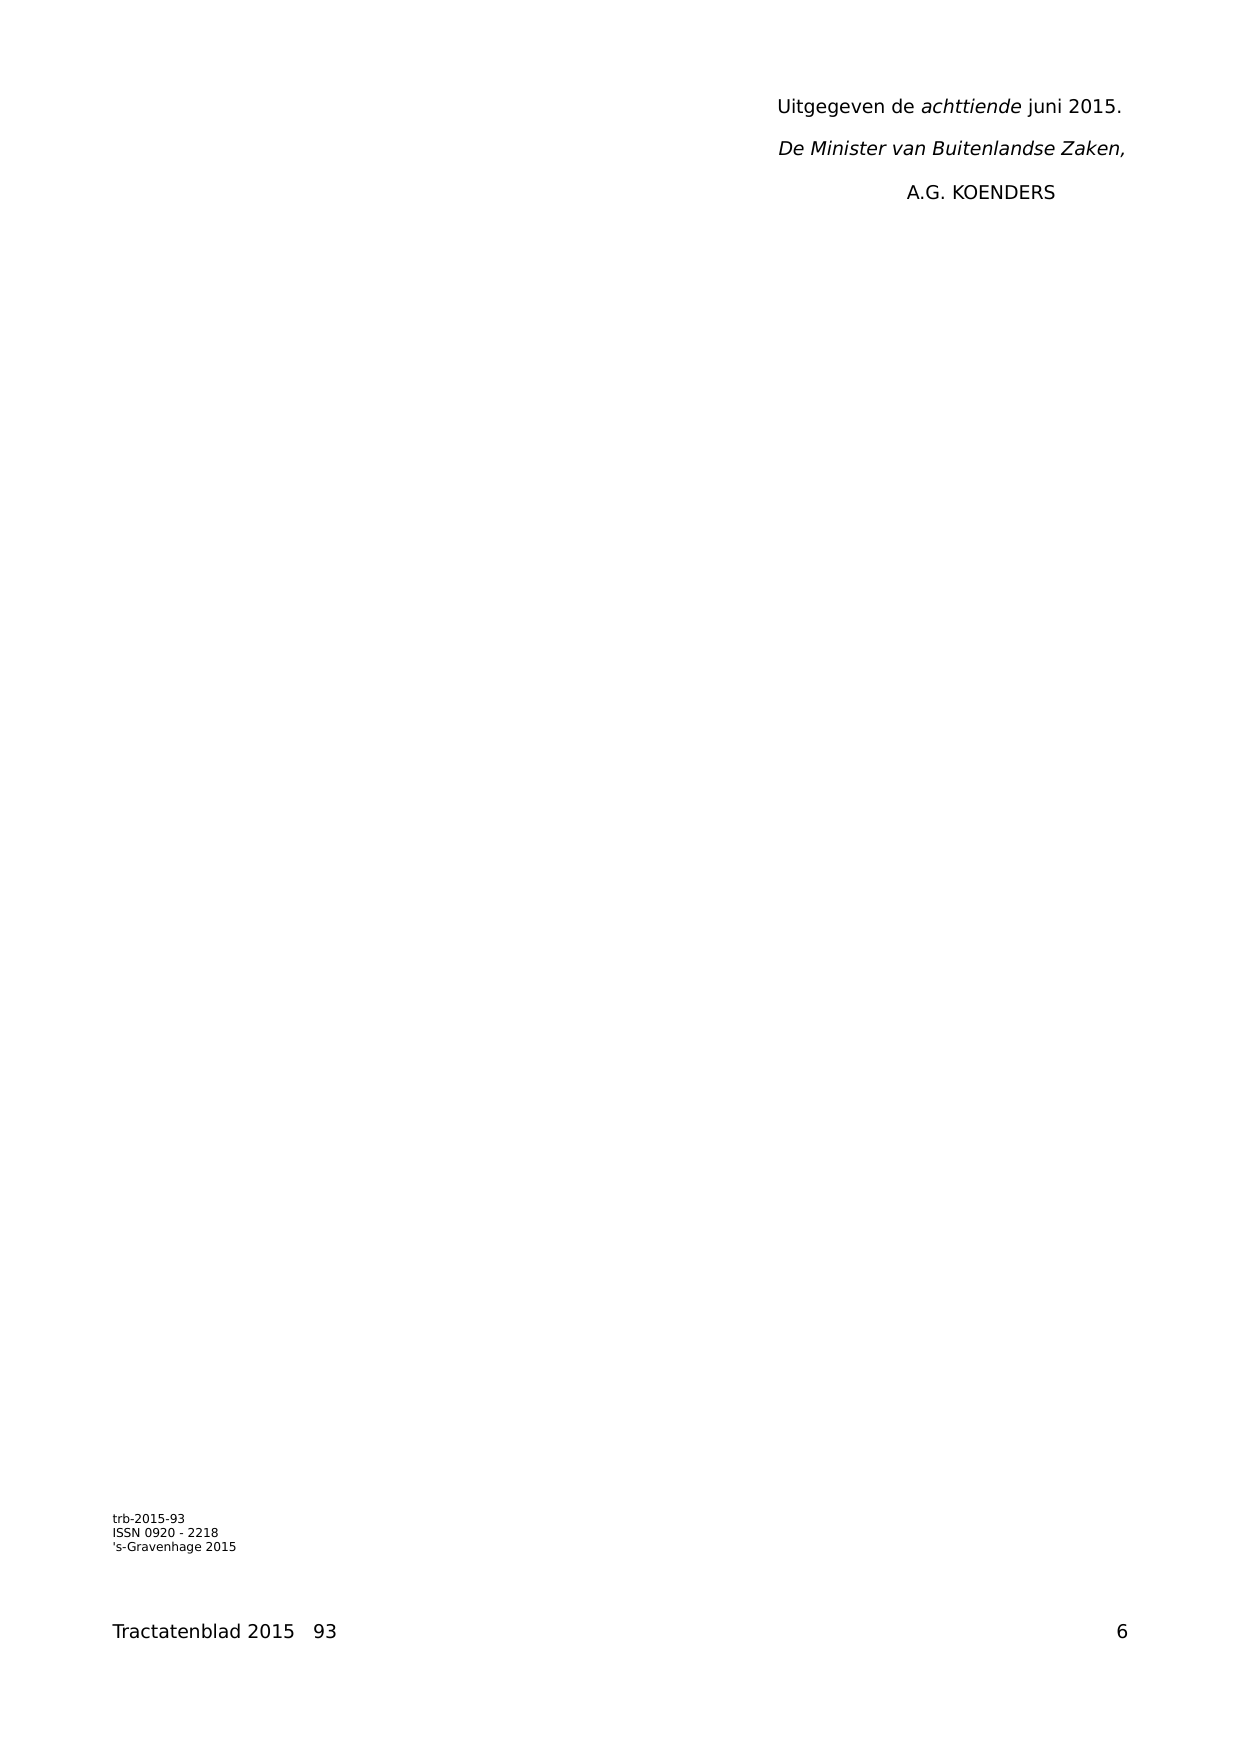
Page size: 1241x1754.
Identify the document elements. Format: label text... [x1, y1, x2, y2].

text De Minister van Buitenlandse Zaken, A.G. KOENDERS [112, 138, 1128, 204]
text ISSN 0920 - 2218 [112, 1526, 346, 1540]
text Uitgegeven de achttiende juni 2015. [112, 96, 1128, 118]
text 's-Gravenhage 2015 [112, 1540, 346, 1554]
text trb-2015-93 [112, 1512, 346, 1526]
